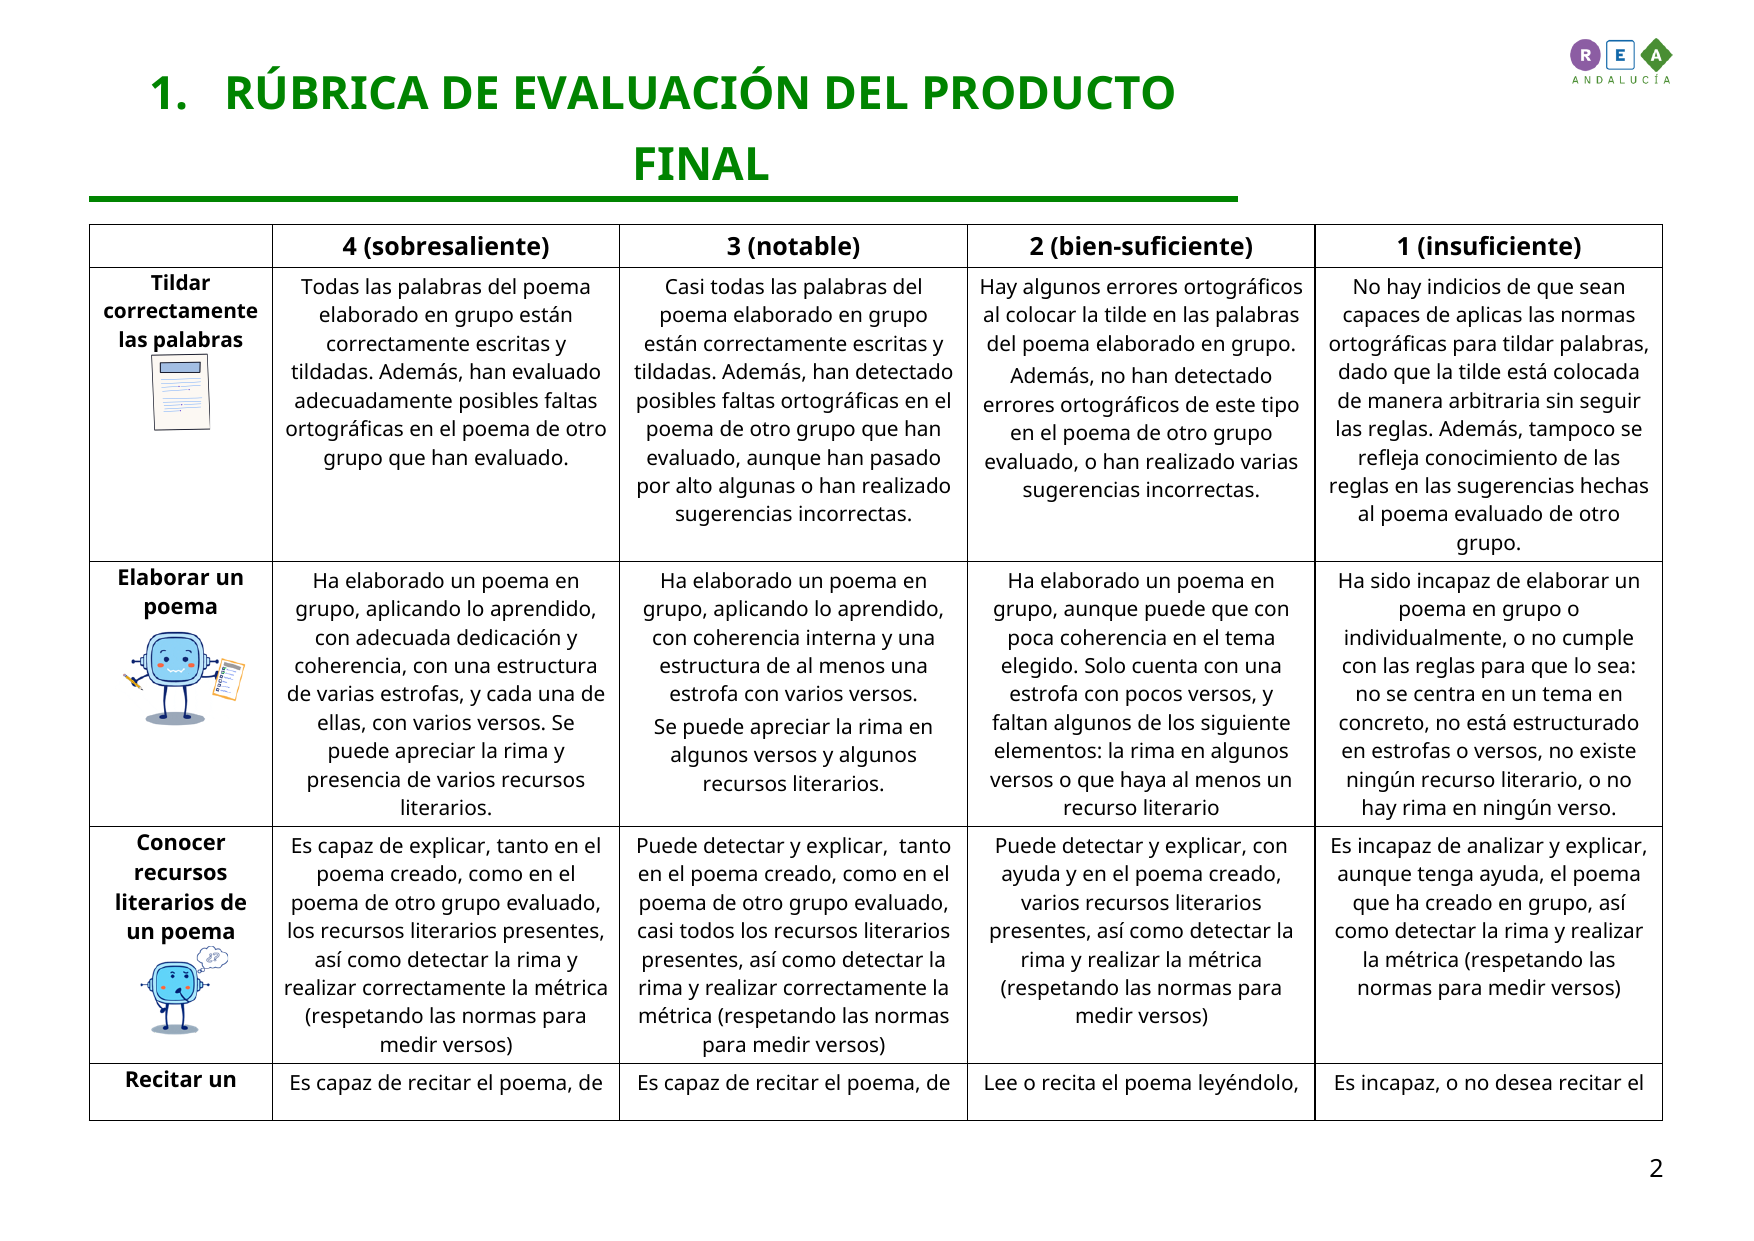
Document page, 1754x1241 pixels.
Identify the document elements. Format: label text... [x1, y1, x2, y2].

table_header 3 (notable) [620, 225, 967, 267]
picture [151, 353, 211, 432]
table_cell Es capaz de recitar el poema, de [273, 1064, 619, 1119]
table_cell No hay indicios de que sean capaces de aplicas las normas ortográficas para tildar palabras, dado que la tilde está colocada de manera arbitraria sin seguir las reglas. Además, tampoco se refleja conocimiento de las reglas en las sugerencias hechas al poema evaluado de otro grupo. [1316, 268, 1662, 561]
table_cell Conocer recursos literarios de un poema [90, 827, 272, 1063]
table_cell Es incapaz, o no desea recitar el [1316, 1064, 1662, 1119]
picture [111, 621, 250, 734]
table_cell Elaborar un poema [90, 562, 272, 826]
table_header 1 (insuficiente) [1316, 225, 1662, 267]
table_cell Es capaz de recitar el poema, de [620, 1064, 967, 1119]
table_cell Es capaz de explicar, tanto en el poema creado, como en el poema de otro grupo evaluado, los recursos literarios presentes, así como detectar la rima y realizar correctamente la métrica (respetando las normas para medir versos) [273, 827, 619, 1063]
table_cell Ha sido incapaz de elaborar un poema en grupo o individualmente, o no cumple con las reglas para que lo sea: no se centra en un tema en concreto, no está estructurado en estrofas o versos, no existe ningún recurso literario, o no hay rima en ningún verso. [1316, 562, 1662, 826]
table_cell Casi todas las palabras del poema elaborado en grupo están correctamente escritas y tildadas. Además, han detectado posibles faltas ortográficas en el poema de otro grupo que han evaluado, aunque han pasado por alto algunas o han realizado sugerencias incorrectas. [620, 268, 967, 561]
table_cell Es incapaz de analizar y explicar, aunque tenga ayuda, el poema que ha creado en grupo, así como detectar la rima y realizar la métrica (respetando las normas para medir versos) [1316, 827, 1662, 1063]
table_cell Puede detectar y explicar, tanto en el poema creado, como en el poema de otro grupo evaluado, casi todos los recursos literarios presentes, así como detectar la rima y realizar correctamente la métrica (respetando las normas para medir versos) [620, 827, 967, 1063]
table_cell Puede detectar y explicar, con ayuda y en el poema creado, varios recursos literarios presentes, así como detectar la rima y realizar la métrica (respetando las normas para medir versos) [968, 827, 1314, 1063]
table_cell Todas las palabras del poema elaborado en grupo están correctamente escritas y tildadas. Además, han evaluado adecuadamente posibles faltas ortográficas en el poema de otro grupo que han evaluado. [273, 268, 619, 561]
table_header 2 (bien-suficiente) [968, 225, 1314, 267]
table_cell Ha elaborado un poema en grupo, aunque puede que con poca coherencia en el tema elegido. Solo cuenta con una estrofa con pocos versos, y faltan algunos de los siguiente elementos: la rima en algunos versos o que haya al menos un recurso literario [968, 562, 1314, 826]
picture [1565, 33, 1677, 89]
table_cell Tildar correctamente las palabras [90, 268, 272, 561]
table_cell Ha elaborado un poema en grupo, aplicando lo aprendido, con coherencia interna y una estructura de al menos una estrofa con varios versos. Se puede apreciar la rima en algunos versos y algunos recursos literarios. [620, 562, 967, 826]
table_header [90, 225, 272, 267]
table_cell Ha elaborado un poema en grupo, aplicando lo aprendido, con adecuada dedicación y coherencia, con una estructura de varias estrofas, y cada una de ellas, con varios versos. Se puede apreciar la rima y presencia de varios recursos literarios. [273, 562, 619, 826]
table_cell Hay algunos errores ortográficos al colocar la tilde en las palabras del poema elaborado en grupo. Además, no han detectado errores ortográficos de este tipo en el poema de otro grupo evaluado, o han realizado varias sugerencias incorrectas. [968, 268, 1314, 561]
picture [133, 946, 229, 1041]
table_header 4 (sobresaliente) [273, 225, 619, 267]
table_cell Recitar un [90, 1064, 272, 1119]
table_cell Lee o recita el poema leyéndolo, [968, 1064, 1314, 1119]
